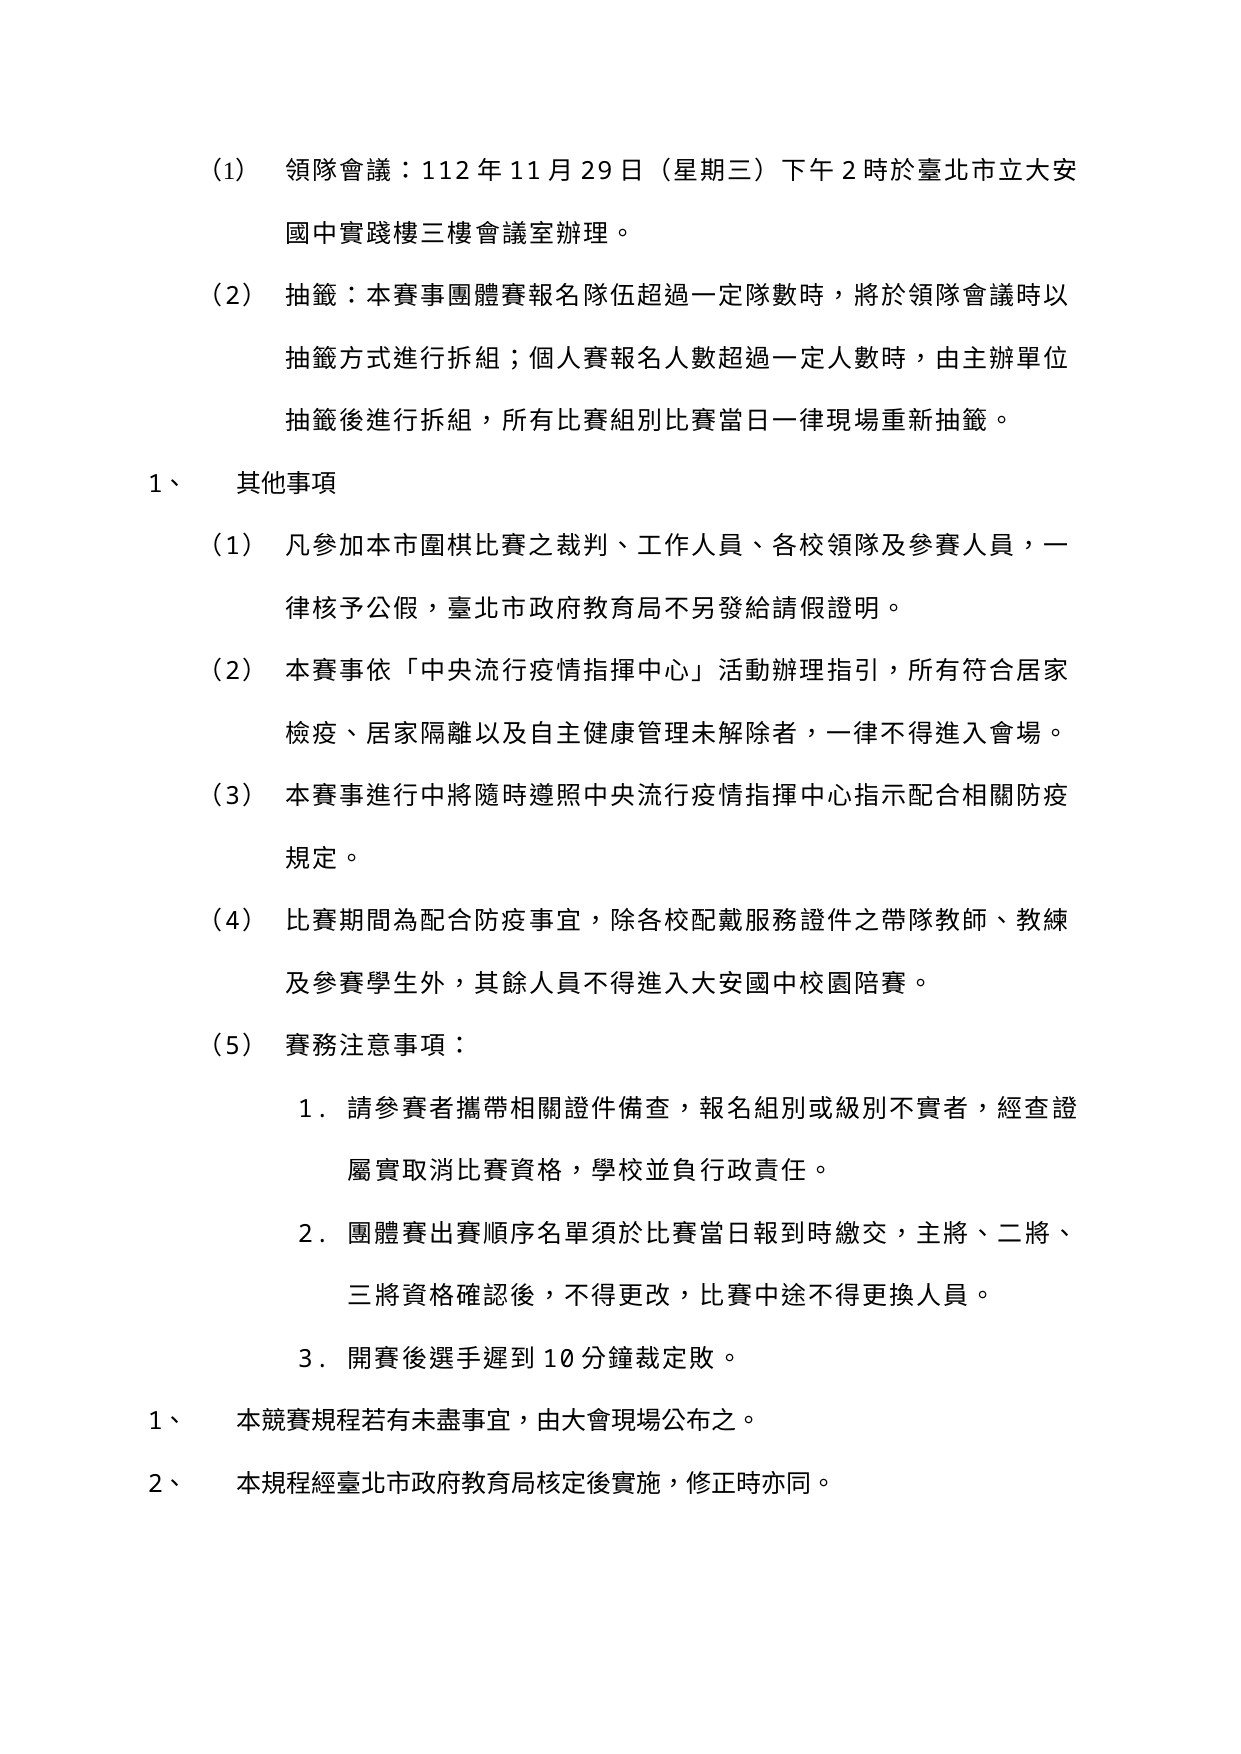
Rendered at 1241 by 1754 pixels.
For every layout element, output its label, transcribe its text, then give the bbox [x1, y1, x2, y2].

list 本賽事進行中將隨時遵照中央流行疫情指揮中心指示配合相關防疫 規定。 [198, 752, 1092, 877]
list 比賽期間為配合防疫事宜，除各校配戴服務證件之帶隊教師、教練及參賽學生外，其餘人員不得進入大安國中校園陪賽。 [198, 877, 1092, 1002]
list 抽籤：本賽事團體賽報名隊伍超過一定隊數時，將於領隊會議時以抽籤方式進行拆組；個人賽報名人數超過一定人數時，由主辦單位抽籤後進行拆組，所有比賽組別比賽當日一律現場重新抽籤。 [198, 252, 1092, 439]
list 開賽後選手遲到10分鐘裁定敗。 [298, 1314, 1092, 1377]
list 領隊會議：112年11月29日（星期三）下午2時於臺北市立大安國中實踐樓三樓會議室辦理。 [198, 127, 1092, 252]
list 本規程經臺北市政府教育局核定後實施，修正時亦同。 [148, 1439, 1092, 1502]
list 其他事項 [148, 439, 1092, 502]
list 凡參加本市圍棋比賽之裁判、工作人員、各校領隊及參賽人員，一律核予公假，臺北市政府教育局不另發給請假證明。 [198, 502, 1092, 627]
list 團體賽出賽順序名單須於比賽當日報到時繳交，主將、二將、三將資格確認後，不得更改，比賽中途不得更換人員。 [298, 1189, 1092, 1314]
list 請參賽者攜帶相關證件備查，報名組別或級別不實者，經查證屬實取消比賽資格，學校並負行政責任。 [298, 1064, 1092, 1189]
list 本競賽規程若有未盡事宜，由大會現場公布之。 [148, 1377, 1092, 1439]
list 本賽事依「中央流行疫情指揮中心」活動辦理指引，所有符合居家 檢疫、居家隔離以及自主健康管理未解除者，一律不得進入會場。 [198, 627, 1092, 752]
list 賽務注意事項： [198, 1002, 1092, 1064]
